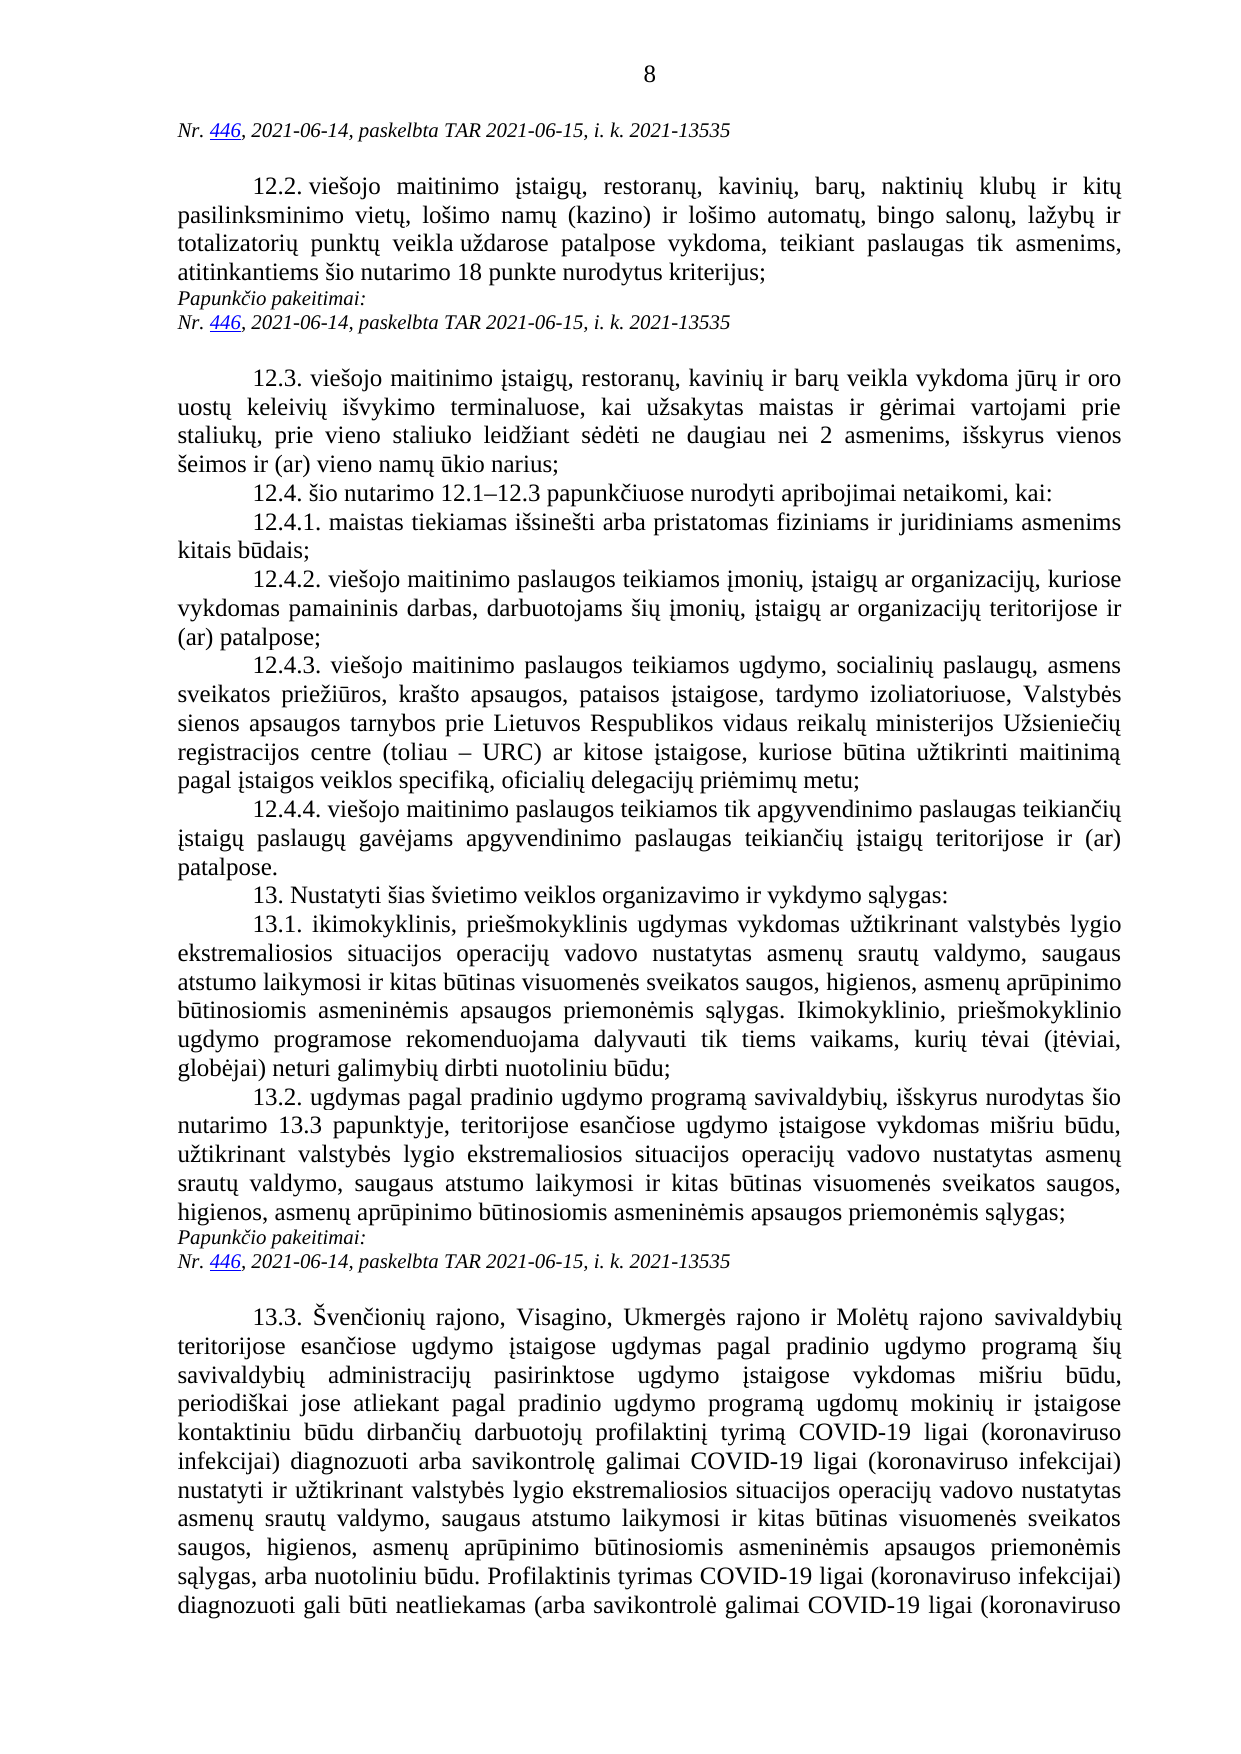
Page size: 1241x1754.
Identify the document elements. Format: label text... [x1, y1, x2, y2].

text 12.4. šio nutarimo 12.1–12.3 papunkčiuose nurodyti apribojimai netaikomi, kai: [177, 478, 1122, 507]
text 12.2. viešojo maitinimo įstaigų, restoranų, kavinių, barų, naktinių klubų ir kitų pasilinksminimo vietų, lošimo namų (kazino) ir lošimo automatų, bingo salonų, lažybų ir totalizatorių punktų veikla uždarose patalpose vykdoma, teikiant paslaugas tik asmenims, atitinkantiems šio nutarimo 18 punkte nurodytus kriterijus; [177, 171, 1122, 286]
text 13.2. ugdymas pagal pradinio ugdymo programą savivaldybių, išskyrus nurodytas šio nutarimo 13.3 papunktyje, teritorijose esančiose ugdymo įstaigose vykdomas mišriu būdu, užtikrinant valstybės lygio ekstremaliosios situacijos operacijų vadovo nustatytas asmenų srautų valdymo, saugaus atstumo laikymosi ir kitas būtinas visuomenės sveikatos saugos, higienos, asmenų aprūpinimo būtinosiomis asmeninėmis apsaugos priemonėmis sąlygas; [177, 1082, 1122, 1225]
text Nr. 446, 2021-06-14, paskelbta TAR 2021-06-15, i. k. 2021-13535 [177, 118, 1122, 142]
text 13. Nustatyti šias švietimo veiklos organizavimo ir vykdymo sąlygas: [177, 880, 1122, 909]
text 12.4.3. viešojo maitinimo paslaugos teikiamos ugdymo, socialinių paslaugų, asmens sveikatos priežiūros, krašto apsaugos, pataisos įstaigose, tardymo izoliatoriuose, Valstybės sienos apsaugos tarnybos prie Lietuvos Respublikos vidaus reikalų ministerijos Užsieniečių registracijos centre (toliau – URC) ar kitose įstaigose, kuriose būtina užtikrinti maitinimą pagal įstaigos veiklos specifiką, oficialių delegacijų priėmimų metu; [177, 650, 1122, 794]
text 12.4.1. maistas tiekiamas išsinešti arba pristatomas fiziniams ir juridiniams asmenims kitais būdais; [177, 507, 1122, 564]
text 13.1. ikimokyklinis, priešmokyklinis ugdymas vykdomas užtikrinant valstybės lygio ekstremaliosios situacijos operacijų vadovo nustatytas asmenų srautų valdymo, saugaus atstumo laikymosi ir kitas būtinas visuomenės sveikatos saugos, higienos, asmenų aprūpinimo būtinosiomis asmeninėmis apsaugos priemonėmis sąlygas. Ikimokyklinio, priešmokyklinio ugdymo programose rekomenduojama dalyvauti tik tiems vaikams, kurių tėvai (įtėviai, globėjai) neturi galimybių dirbti nuotoliniu būdu; [177, 909, 1122, 1082]
text 12.3. viešojo maitinimo įstaigų, restoranų, kavinių ir barų veikla vykdoma jūrų ir oro uostų keleivių išvykimo terminaluose, kai užsakytas maistas ir gėrimai vartojami prie staliukų, prie vieno staliuko leidžiant sėdėti ne daugiau nei 2 asmenims, išskyrus vienos šeimos ir (ar) vieno namų ūkio narius; [177, 363, 1122, 478]
text Nr. 446, 2021-06-14, paskelbta TAR 2021-06-15, i. k. 2021-13535 [177, 310, 1122, 334]
text 12.4.4. viešojo maitinimo paslaugos teikiamos tik apgyvendinimo paslaugas teikiančių įstaigų paslaugų gavėjams apgyvendinimo paslaugas teikiančių įstaigų teritorijose ir (ar) patalpose. [177, 794, 1122, 880]
text Papunkčio pakeitimai: [177, 1225, 1122, 1249]
text Papunkčio pakeitimai: [177, 286, 1122, 310]
text 13.3. Švenčionių rajono, Visagino, Ukmergės rajono ir Molėtų rajono savivaldybių teritorijose esančiose ugdymo įstaigose ugdymas pagal pradinio ugdymo programą šių savivaldybių administracijų pasirinktose ugdymo įstaigose vykdomas mišriu būdu, periodiškai jose atliekant pagal pradinio ugdymo programą ugdomų mokinių ir įstaigose kontaktiniu būdu dirbančių darbuotojų profilaktinį tyrimą COVID-19 ligai (koronaviruso infekcijai) diagnozuoti arba savikontrolę galimai COVID-19 ligai (koronaviruso infekcijai) nustatyti ir užtikrinant valstybės lygio ekstremaliosios situacijos operacijų vadovo nustatytas asmenų srautų valdymo, saugaus atstumo laikymosi ir kitas būtinas visuomenės sveikatos saugos, higienos, asmenų aprūpinimo būtinosiomis asmeninėmis apsaugos priemonėmis sąlygas, arba nuotoliniu būdu. Profilaktinis tyrimas COVID-19 ligai (koronaviruso infekcijai) diagnozuoti gali būti neatliekamas (arba savikontrolė galimai COVID-19 ligai (koronaviruso [177, 1302, 1122, 1618]
text 12.4.2. viešojo maitinimo paslaugos teikiamos įmonių, įstaigų ar organizacijų, kuriose vykdomas pamaininis darbas, darbuotojams šių įmonių, įstaigų ar organizacijų teritorijose ir (ar) patalpose; [177, 564, 1122, 650]
text Nr. 446, 2021-06-14, paskelbta TAR 2021-06-15, i. k. 2021-13535 [177, 1249, 1122, 1273]
